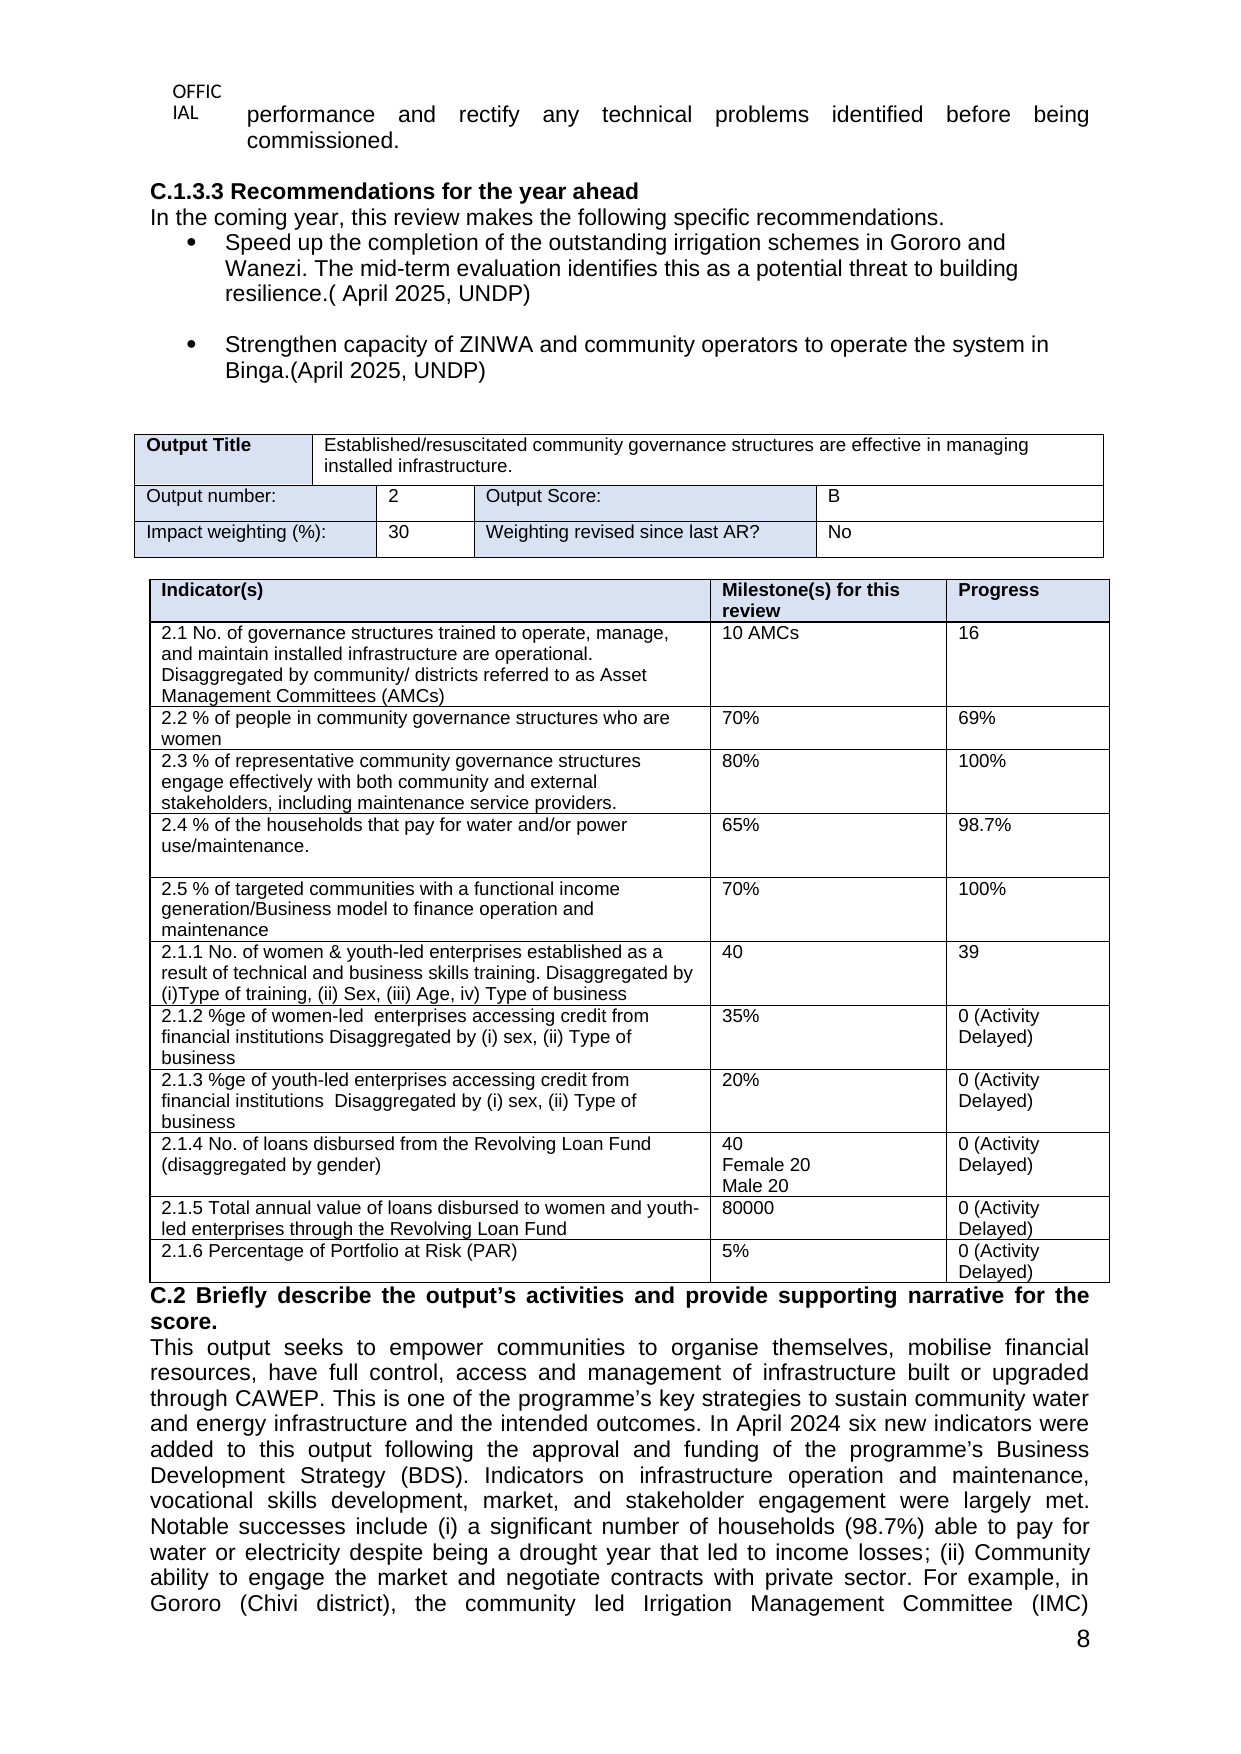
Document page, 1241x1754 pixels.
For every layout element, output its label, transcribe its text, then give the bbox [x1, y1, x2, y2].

table_cell Weighting revised since last AR? [475, 522, 816, 557]
table_cell 10 AMCs [711, 623, 946, 706]
table_cell 2.3 % of representative community governance structures engage effectively with both community and external stakeholders, including maintenance service providers. [151, 750, 710, 813]
table_header Established/resuscitated community governance structures are effective in managing installed infrastructure. [313, 435, 1103, 484]
table_cell 2.2 % of people in community governance structures who are women [151, 707, 710, 749]
table_cell 69% [947, 707, 1109, 749]
table_cell 2.1.6 Percentage of Portfolio at Risk (PAR) [151, 1240, 710, 1282]
table_cell 80000 [711, 1197, 946, 1239]
table_cell B [817, 486, 1103, 521]
table_cell 40 [711, 942, 946, 1004]
table_cell 30 [377, 522, 474, 557]
table_cell 40 Female 20 Male 20 [711, 1133, 946, 1196]
table_cell 39 [947, 942, 1109, 1004]
table_cell 65% [711, 814, 946, 877]
table_cell 2.5 % of targeted communities with a functional income generation/Business model to finance operation and maintenance [151, 878, 710, 941]
table_cell 35% [711, 1006, 946, 1068]
table_cell 2 [377, 486, 474, 521]
table_cell Output number: [135, 486, 376, 521]
table_cell 0 (Activity Delayed) [947, 1133, 1109, 1196]
table_header Indicator(s) [151, 580, 710, 621]
table_cell Output Score: [475, 486, 816, 521]
table_cell 5% [711, 1240, 946, 1282]
table_cell No [817, 522, 1103, 557]
text C.1.3.3 Recommendations for the year ahead [150, 178, 1090, 204]
table_cell 2.1.1 No. of women & youth-led enterprises established as a result of technical and business skills training. Disaggregated by (i)Type of training, (ii) Sex, (iii) Age, iv) Type of business [151, 942, 710, 1004]
text The key lesson is that large water supply systems with multiple components such as Mlibizi need a phased implementation approach and be given adequate time to fully assess system performance and rectify any technical problems identified before being commissioned. [150, 102, 1090, 153]
table_cell 0 (Activity Delayed) [947, 1240, 1109, 1282]
table_cell 2.1.2 %ge of women-led enterprises accessing credit from financial institutions Disaggregated by (i) sex, (ii) Type of business [151, 1006, 710, 1068]
table_header Output Title [135, 435, 312, 484]
table_cell 16 [947, 623, 1109, 706]
text In the coming year, this review makes the following specific recommendations. [150, 204, 1090, 230]
table_cell 70% [711, 707, 946, 749]
list Speed up the completion of the outstanding irrigation schemes in Gororo and Wanezi. The mid-term evaluation identifies this as a potential threat to building resilience.( April 2025, UNDP) [187, 230, 1090, 307]
table_cell 0 (Activity Delayed) [947, 1070, 1109, 1132]
table_cell 2.4 % of the households that pay for water and/or power use/maintenance. [151, 814, 710, 877]
table_header Milestone(s) for this review [711, 580, 946, 621]
table_cell 2.1 No. of governance structures trained to operate, manage, and maintain installed infrastructure are operational. Disaggregated by community/ districts referred to as Asset Management Committees (AMCs) [151, 623, 710, 706]
table_header Progress [947, 580, 1109, 621]
table_cell 20% [711, 1070, 946, 1132]
text C.2 Briefly describe the output’s activities and provide supporting narrative for the score. [150, 1283, 1090, 1334]
table_cell 0 (Activity Delayed) [947, 1006, 1109, 1068]
table_cell 2.1.3 %ge of youth-led enterprises accessing credit from financial institutions Disaggregated by (i) sex, (ii) Type of business [151, 1070, 710, 1132]
table_cell 2.1.4 No. of loans disbursed from the Revolving Loan Fund (disaggregated by gender) [151, 1133, 710, 1196]
table_cell 2.1.5 Total annual value of loans disbursed to women and youth-led enterprises through the Revolving Loan Fund [151, 1197, 710, 1239]
table_cell 100% [947, 878, 1109, 941]
table_cell 80% [711, 750, 946, 813]
list Strengthen capacity of ZINWA and community operators to operate the system in Binga.(April 2025, UNDP) [187, 332, 1090, 383]
table_cell 70% [711, 878, 946, 941]
table_cell Impact weighting (%): [135, 522, 376, 557]
table_cell 98.7% [947, 814, 1109, 877]
table_cell 0 (Activity Delayed) [947, 1197, 1109, 1239]
table_cell 100% [947, 750, 1109, 813]
text This output seeks to empower communities to organise themselves, mobilise financial resources, have full control, access and management of infrastructure built or upgraded through CAWEP. This is one of the programme’s key strategies to sustain community water and energy infrastructure and the intended outcomes. In April 2024 six new indicators were added to this output following the approval and funding of the programme’s Business Development Strategy (BDS). Indicators on infrastructure operation and maintenance, vocational skills development, market, and stakeholder engagement were largely met. Notable successes include (i) a significant number of households (98.7%) able to pay for water or electricity despite being a drought year that led to income losses; (ii) Community ability to engage the market and negotiate contracts with private sector. For example, in Gororo (Chivi district), the community led Irrigation Management Committee (IMC) successfully negotiated a deal with Whitney Paprika on production of chillies for export. A chillies nursery has now been established; (iii) impressive enrolment levels by women and youth in vocational skills training. To date, the project has trained 928 beneficiaries (240 Males and 688 Females, including 108 Males and 283 Female youth). Through the BDS, the programme planned to set up a revolving fund to help the trained women and youth to borrow and start up their business using the acquired skills. However, due to delays in procuring the revolving fund manager, the facility was not established on time, resulting in five of the six new indicators not being met. Internal UNDP processes and approvals took longer than expected. Given this, the review rates performance of this output at B, indicating expectations were moderately not met. At the time of the review, UNDP were negotiating with several potential suppliers to provide this service. [150, 1334, 1090, 1616]
